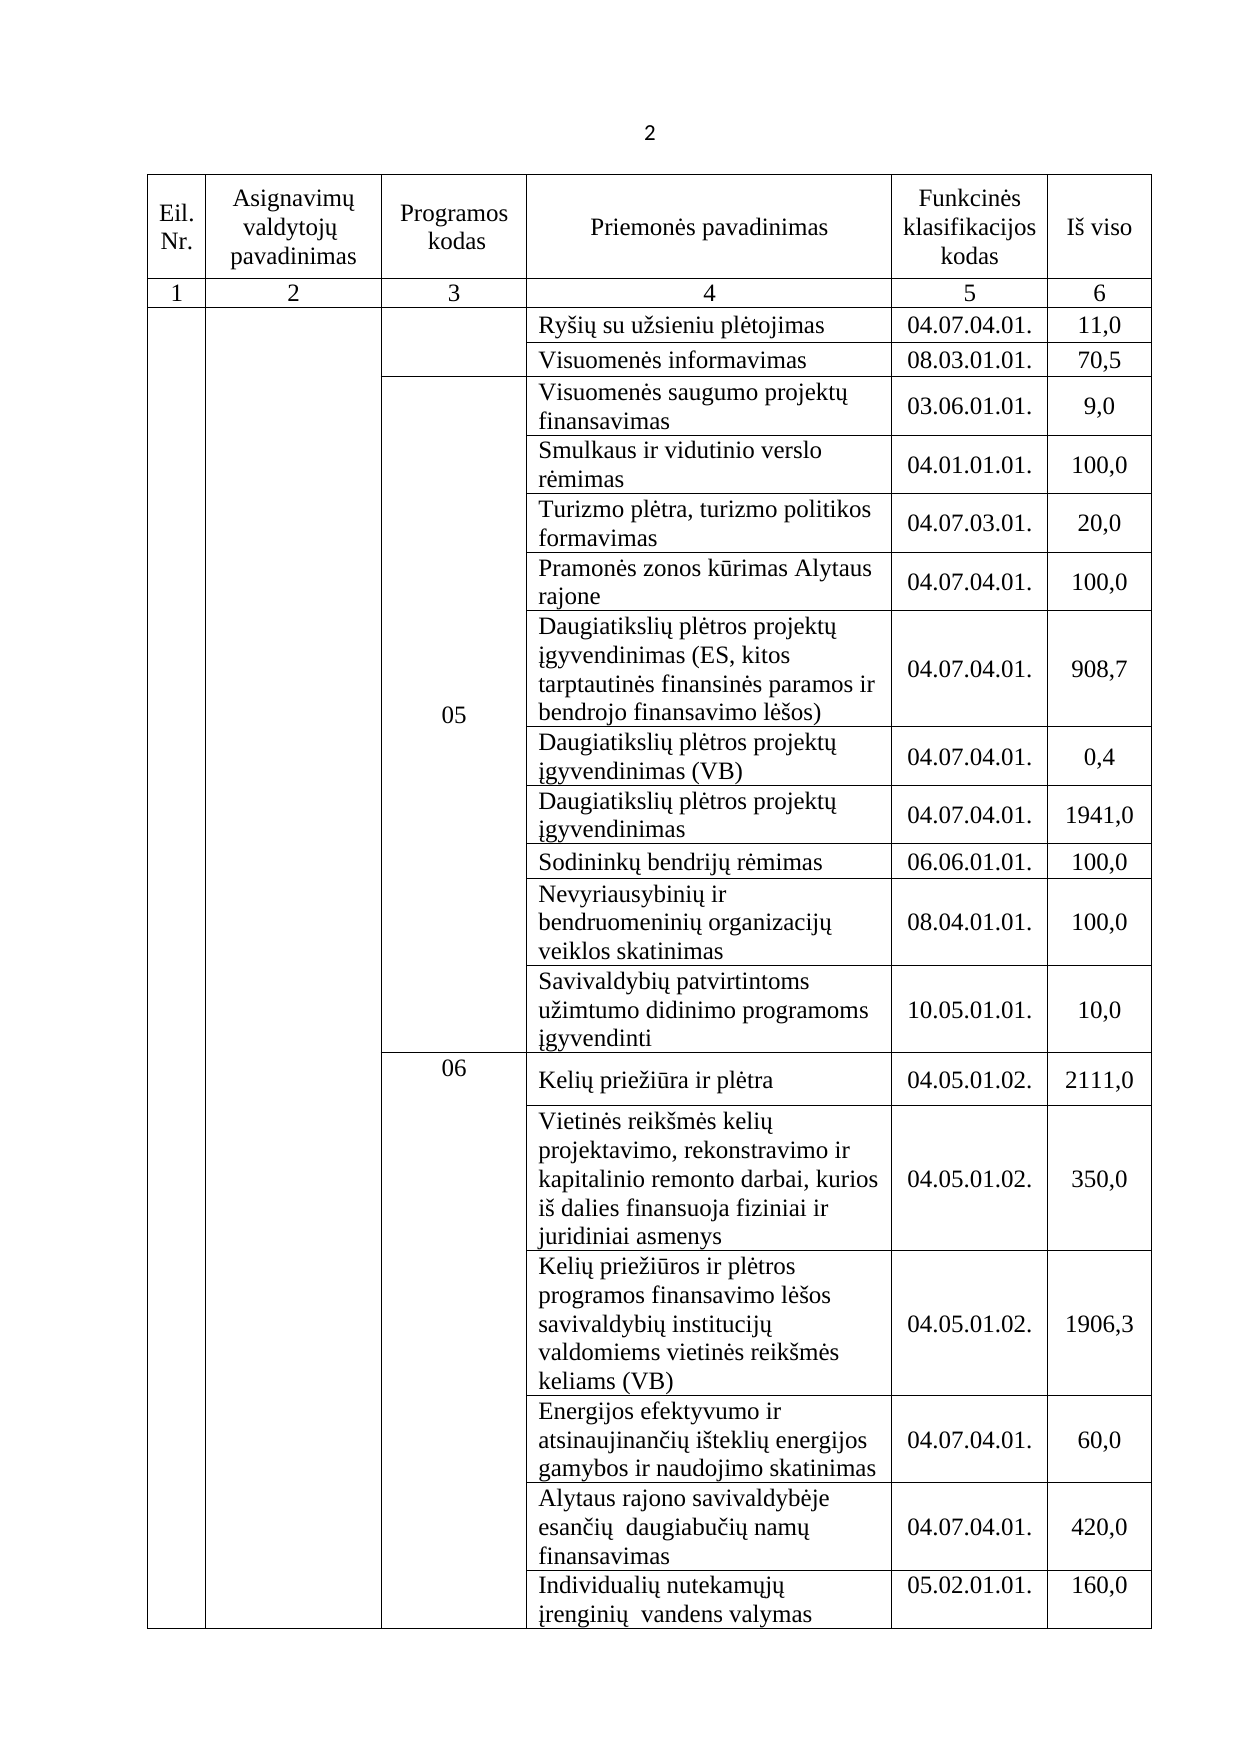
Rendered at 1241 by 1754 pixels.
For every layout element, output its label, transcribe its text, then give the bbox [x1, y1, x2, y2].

table_cell 1 [148, 279, 205, 307]
table_cell Daugiatikslių plėtros projektų įgyvendinimas [527, 786, 891, 843]
table_cell 04.05.01.02. [892, 1053, 1047, 1105]
table_cell Nevyriausybinių ir bendruomeninių organizacijų veiklos skatinimas [527, 879, 891, 965]
table_cell 04.07.03.01. [892, 494, 1047, 552]
table_cell Energijos efektyvumo ir atsinaujinančių išteklių energijos gamybos ir naudojimo skatinimas [527, 1396, 891, 1482]
table_cell Pramonės zonos kūrimas Alytaus rajone [527, 553, 891, 610]
table_cell 04.07.04.01. [892, 308, 1047, 342]
table_cell [148, 308, 205, 1628]
table_header Iš viso [1048, 175, 1151, 277]
table_cell 04.07.04.01. [892, 611, 1047, 726]
table_cell 04.01.01.01. [892, 436, 1047, 493]
table_cell Visuomenės saugumo projektų finansavimas [527, 377, 891, 434]
table_cell Turizmo plėtra, turizmo politikos formavimas [527, 494, 891, 552]
table_cell 3 [382, 279, 526, 307]
table_cell 350,0 [1048, 1106, 1151, 1250]
table_cell 4 [527, 279, 891, 307]
table_cell 20,0 [1048, 494, 1151, 552]
table_cell 04.07.04.01. [892, 727, 1047, 785]
table_cell 06.06.01.01. [892, 844, 1047, 878]
table_cell Kelių priežiūra ir plėtra [527, 1053, 891, 1105]
table_cell 10.05.01.01. [892, 966, 1047, 1052]
table_cell Ryšių su užsieniu plėtojimas [527, 308, 891, 342]
table_cell 100,0 [1048, 844, 1151, 878]
table_cell Sodininkų bendrijų rėmimas [527, 844, 891, 878]
table_cell 1941,0 [1048, 786, 1151, 843]
table_cell 04.07.04.01. [892, 1396, 1047, 1482]
table_cell Individualių nutekamųjų įrenginių vandens valymas [527, 1571, 891, 1628]
table_cell 9,0 [1048, 377, 1151, 434]
table_cell 6 [1048, 279, 1151, 307]
table_header Priemonės pavadinimas [527, 175, 891, 277]
table_cell 04.05.01.02. [892, 1251, 1047, 1395]
table_cell Daugiatikslių plėtros projektų įgyvendinimas (VB) [527, 727, 891, 785]
table_cell Kelių priežiūros ir plėtros programos finansavimo lėšos savivaldybių institucijų valdomiems vietinės reikšmės keliams (VB) [527, 1251, 891, 1395]
table_cell 2 [206, 279, 381, 307]
table_header Funkcinės klasifikacijos kodas [892, 175, 1047, 277]
table_cell 0,4 [1048, 727, 1151, 785]
table_cell [206, 308, 381, 1628]
table_cell 08.03.01.01. [892, 343, 1047, 376]
table_cell Smulkaus ir vidutinio verslo rėmimas [527, 436, 891, 493]
table_cell 5 [892, 279, 1047, 307]
table_cell 04.07.04.01. [892, 553, 1047, 610]
table_cell [382, 308, 526, 376]
table_cell Vietinės reikšmės kelių projektavimo, rekonstravimo ir kapitalinio remonto darbai, kurios iš dalies finansuoja fiziniai ir juridiniai asmenys [527, 1106, 891, 1250]
table_cell 70,5 [1048, 343, 1151, 376]
table_cell 04.05.01.02. [892, 1106, 1047, 1250]
table_cell 100,0 [1048, 553, 1151, 610]
table_cell 1906,3 [1048, 1251, 1151, 1395]
table_cell 100,0 [1048, 436, 1151, 493]
table_cell 04.07.04.01. [892, 786, 1047, 843]
table_cell Alytaus rajono savivaldybėje esančių daugiabučių namų finansavimas [527, 1483, 891, 1569]
table_header Asignavimų valdytojų pavadinimas [206, 175, 381, 277]
table_cell 420,0 [1048, 1483, 1151, 1569]
table_cell 03.06.01.01. [892, 377, 1047, 434]
table_cell 08.04.01.01. [892, 879, 1047, 965]
table_cell 60,0 [1048, 1396, 1151, 1482]
table_cell Daugiatikslių plėtros projektų įgyvendinimas (ES, kitos tarptautinės finansinės paramos ir bendrojo finansavimo lėšos) [527, 611, 891, 726]
table_cell 05 [382, 377, 526, 1052]
table_cell 160,0 [1048, 1571, 1151, 1628]
table_cell 10,0 [1048, 966, 1151, 1052]
table_cell 11,0 [1048, 308, 1151, 342]
table_cell Savivaldybių patvirtintoms užimtumo didinimo programoms įgyvendinti [527, 966, 891, 1052]
table_cell 2111,0 [1048, 1053, 1151, 1105]
table_cell 908,7 [1048, 611, 1151, 726]
table_cell 04.07.04.01. [892, 1483, 1047, 1569]
table_header Eil. Nr. [148, 175, 205, 277]
table_cell Visuomenės informavimas [527, 343, 891, 376]
table_cell 05.02.01.01. [892, 1571, 1047, 1628]
table_cell 06 [382, 1053, 526, 1628]
table_header Programos kodas [382, 175, 526, 277]
table_cell 100,0 [1048, 879, 1151, 965]
